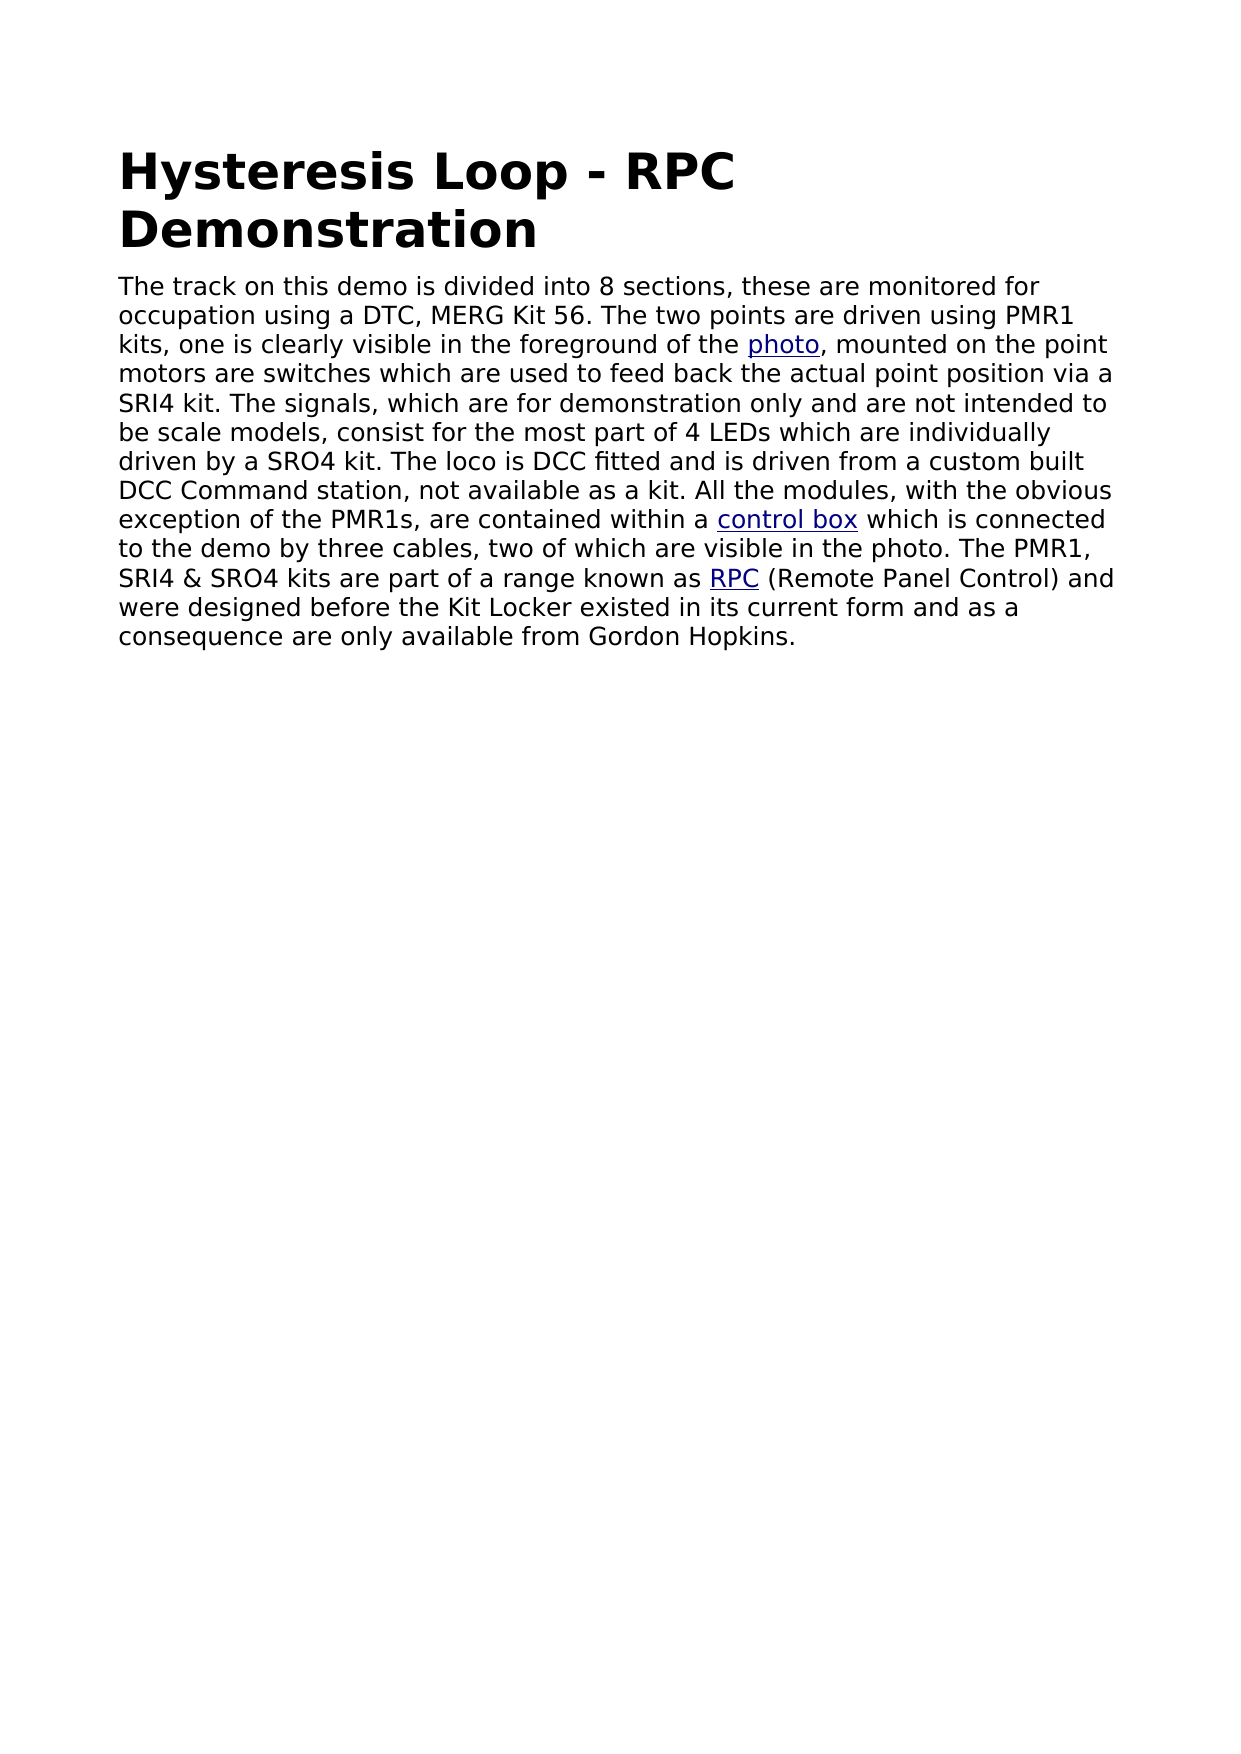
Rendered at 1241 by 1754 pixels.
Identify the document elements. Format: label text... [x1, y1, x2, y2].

text The track on this demo is divided into 8 sections, these are monitored for occupation using a DTC, MERG Kit 56. The two points are driven using PMR1 kits, one is clearly visible in the foreground of the photo, mounted on the point motors are switches which are used to feed back the actual point position via a SRI4 kit. The signals, which are for demonstration only and are not intended to be scale models, consist for the most part of 4 LEDs which are individually driven by a SRO4 kit. The loco is DCC fitted and is driven from a custom built DCC Command station, not available as a kit. All the modules, with the obvious exception of the PMR1s, are contained within a control box which is connected to the demo by three cables, two of which are visible in the photo. The PMR1, SRI4 & SRO4 kits are part of a range known as RPC (Remote Panel Control) and were designed before the Kit Locker existed in its current form and as a consequence are only available from Gordon Hopkins. [118, 272, 1122, 651]
subtitle Hysteresis Loop - RPC Demonstration [118, 143, 1122, 259]
